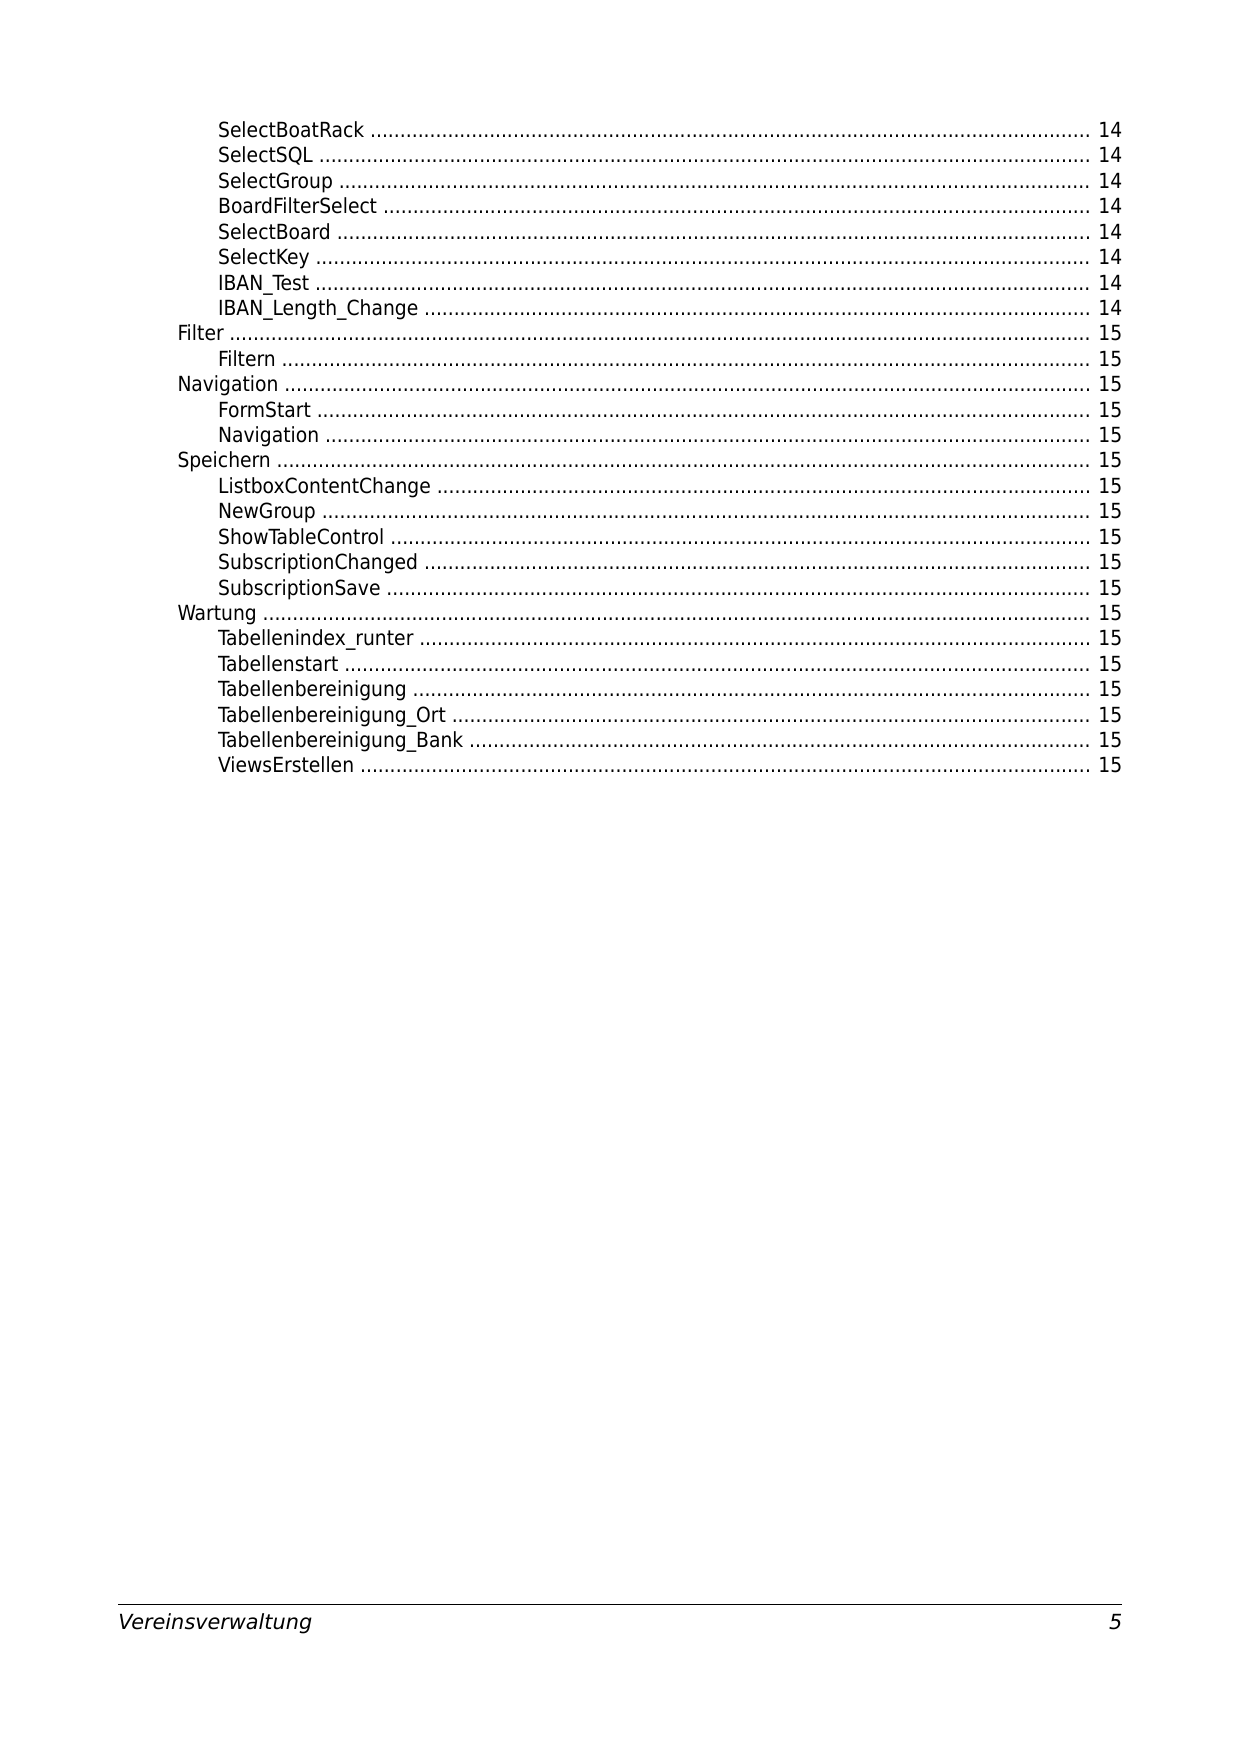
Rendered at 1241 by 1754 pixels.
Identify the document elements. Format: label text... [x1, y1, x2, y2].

text Filtern 15 [218, 347, 1122, 371]
text SelectGroup 14 [218, 169, 1122, 193]
text Tabellenindex_runter 15 [218, 626, 1122, 651]
text SubscriptionSave 15 [218, 576, 1122, 600]
text Filter 15 [177, 321, 1122, 346]
text ViewsErstellen 15 [218, 753, 1122, 778]
text SelectSQL 14 [218, 143, 1122, 168]
text FormStart 15 [218, 398, 1122, 422]
text ListboxContentChange 15 [218, 474, 1122, 498]
text Navigation 15 [218, 423, 1122, 447]
text SelectBoard 14 [218, 220, 1122, 244]
text IBAN_Length_Change 14 [218, 296, 1122, 320]
text Wartung 15 [177, 601, 1122, 625]
text Tabellenstart 15 [218, 652, 1122, 676]
text Speichern 15 [177, 448, 1122, 473]
text Tabellenbereinigung 15 [218, 677, 1122, 702]
text ShowTableControl 15 [218, 525, 1122, 549]
text NewGroup 15 [218, 499, 1122, 524]
text SelectBoatRack 14 [218, 118, 1122, 142]
text Tabellenbereinigung_Ort 15 [218, 703, 1122, 727]
text SelectKey 14 [218, 245, 1122, 269]
text Tabellenbereinigung_Bank 15 [218, 728, 1122, 752]
text IBAN_Test 14 [218, 271, 1122, 295]
text BoardFilterSelect 14 [218, 194, 1122, 219]
text SubscriptionChanged 15 [218, 550, 1122, 574]
text Navigation 15 [177, 372, 1122, 397]
